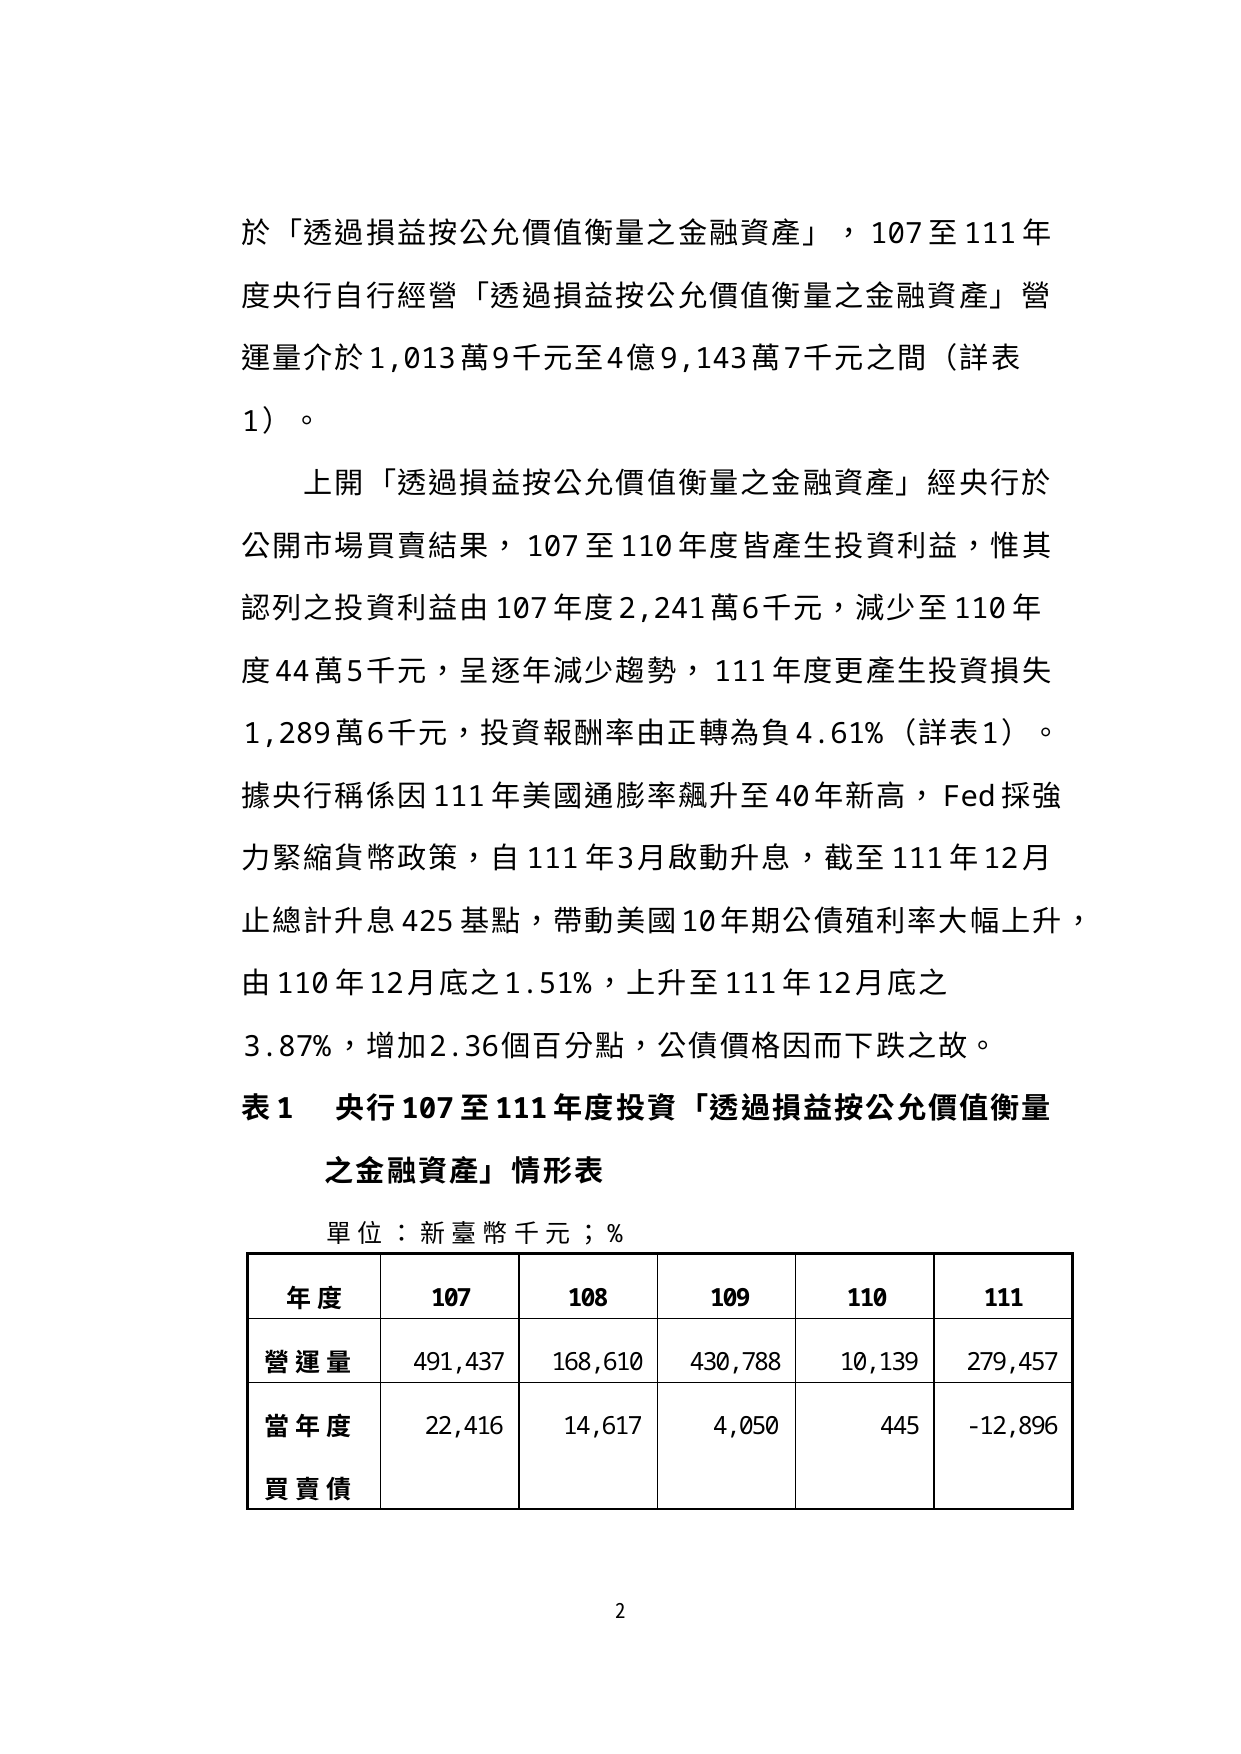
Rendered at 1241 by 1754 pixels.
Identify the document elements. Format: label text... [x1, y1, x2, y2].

table_header 110 [796, 1255, 933, 1318]
text 於「透過損益按公允價值衡量之金融資產」，107至111年度央行自行經營「透過損益按公允價值衡量之金融資產」營運量介於1,013萬9千元至4億9,143萬7千元之間（詳表1）。 [236, 189, 1063, 439]
table_header 111 [935, 1255, 1071, 1318]
table_cell 430,788 [658, 1319, 795, 1382]
table_header 年度 [249, 1255, 380, 1318]
table_cell 445 [796, 1383, 933, 1508]
table_cell 279,457 [935, 1319, 1071, 1382]
table_cell 14,617 [520, 1383, 657, 1508]
table_cell 4,050 [658, 1383, 795, 1508]
table_cell 10,139 [796, 1319, 933, 1382]
table_header 108 [520, 1255, 657, 1318]
text 表1 央行107至111年度投資「透過損益按公允價值衡量之金融資產」情形表 單位：新臺幣千元；% [239, 1064, 1063, 1252]
table_cell 491,437 [381, 1319, 518, 1382]
table_header 109 [658, 1255, 795, 1318]
table_cell 當年度買賣債 [249, 1383, 380, 1508]
table_cell -12,896 [935, 1383, 1071, 1508]
table_cell 營運量 [249, 1319, 380, 1382]
table_cell 168,610 [520, 1319, 657, 1382]
table_cell 22,416 [381, 1383, 518, 1508]
text 上開「透過損益按公允價值衡量之金融資產」經央行於公開市場買賣結果，107至110年度皆產生投資利益，惟其認列之投資利益由107年度2,241萬6千元，減少至110年度44萬5千元，呈逐年減少趨勢，111年度更產生投資損失1,289萬6千元，投資報酬率由正轉為負4.61%（詳表1）。據央行稱係因111年美國通膨率飆升至40年新高，Fed採強力緊縮貨幣政策，自111年3月啟動升息，截至111年12月止總計升息425基點，帶動美國10年期公債殖利率大幅上升，由110年12月底之1.51%，上升至111年12月底之3.87%，增加2.36個百分點，公債價格因而下跌之故。 [236, 439, 1063, 1064]
table_header 107 [381, 1255, 518, 1318]
